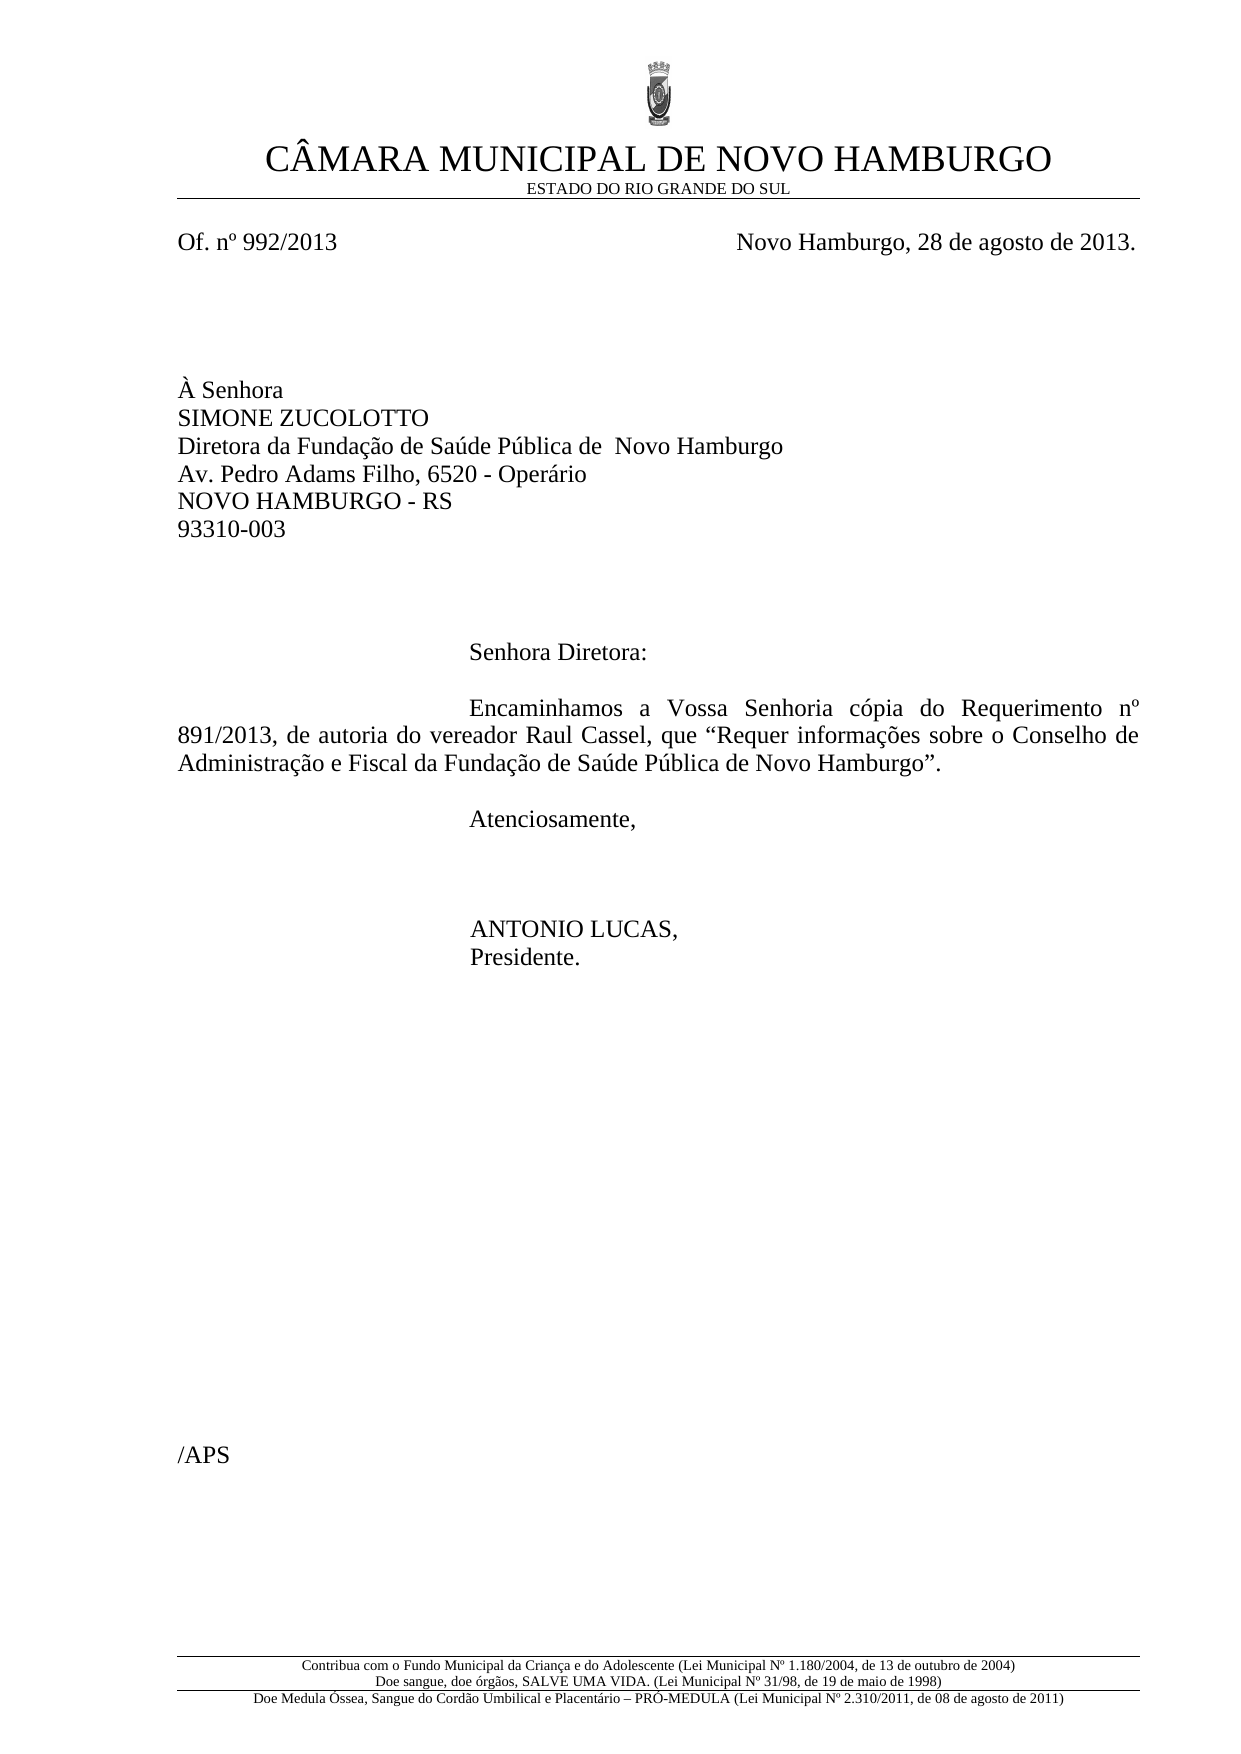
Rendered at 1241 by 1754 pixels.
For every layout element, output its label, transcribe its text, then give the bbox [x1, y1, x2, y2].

text Atenciosamente, [177, 805, 1140, 832]
text SIMONE ZUCOLOTTO [177, 404, 1140, 432]
text Encaminhamos a Vossa Senhoria cópia do Requerimento nº 891/2013, de autoria do vereador Raul Cassel, que “Requer informações sobre o Conselho de Administração e Fiscal da Fundação de Saúde Pública de Novo Hamburgo”. [177, 694, 1140, 777]
text /APS [177, 1441, 1140, 1469]
text Diretora da Fundação de Saúde Pública de Novo Hamburgo [177, 432, 1140, 460]
text ANTONIO LUCAS, [470, 916, 1140, 943]
text À Senhora [177, 377, 1140, 404]
text Of. nº 992/2013 Novo Hamburgo, 28 de agosto de 2013. [177, 228, 1140, 256]
text Av. Pedro Adams Filho, 6520 - Operário [177, 460, 1140, 487]
text NOVO HAMBURGO - RS [177, 487, 1140, 515]
text 93310-003 [177, 515, 1140, 543]
text Presidente. [470, 943, 1140, 971]
text Senhora Diretora: [177, 638, 1140, 666]
